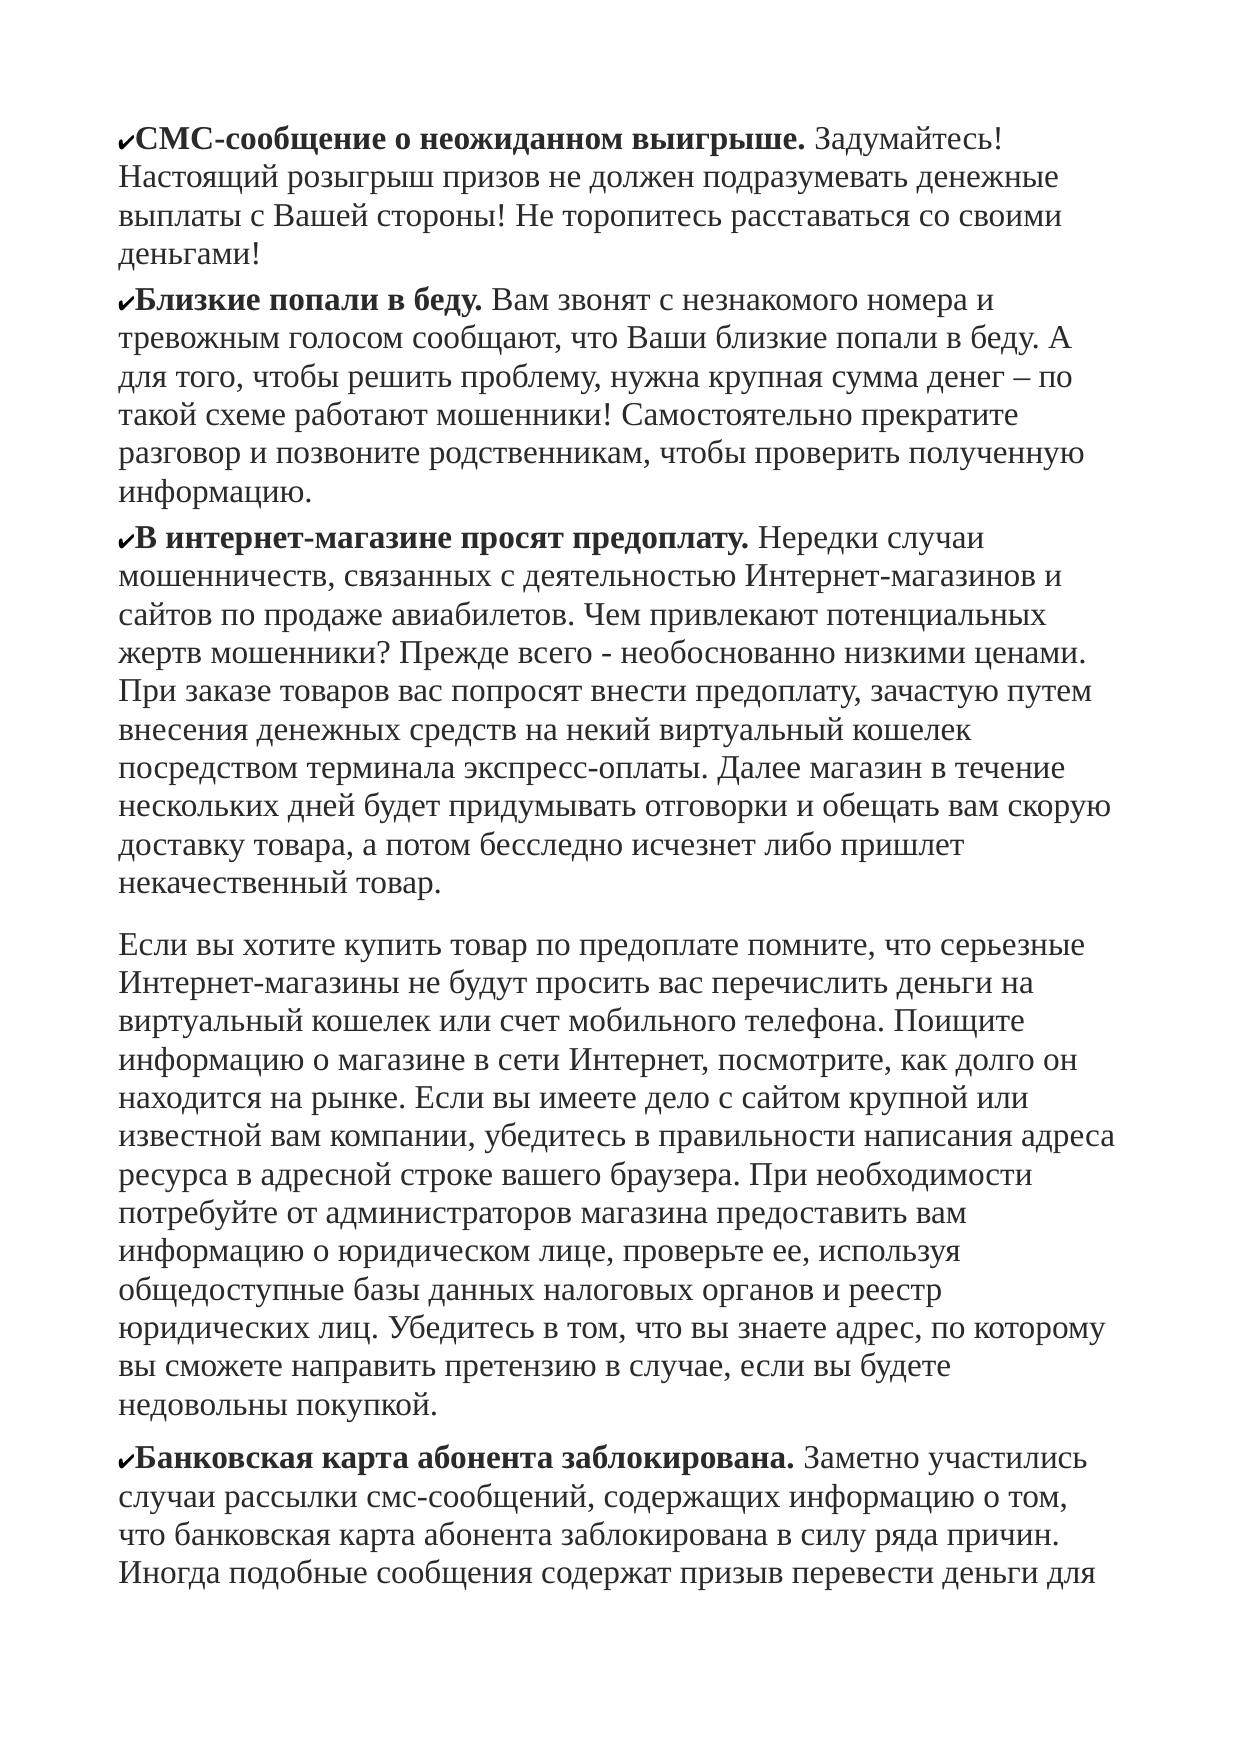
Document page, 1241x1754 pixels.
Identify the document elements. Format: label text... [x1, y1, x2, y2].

list Если вы хотите купить товар по предоплате помните, что серьезные Интернет-магазины не будут просить вас перечислить деньги на виртуальный кошелек или счет мобильного телефона. Поищите информацию о магазине в сети Интернет, посмотрите, как долго он находится на рынке. Если вы имеете дело с сайтом крупной или известной вам компании, убедитесь в правильности написания адреса ресурса в адресной строке вашего браузера. При необходимости потребуйте от администраторов магазина предоставить вам информацию о юридическом лице, проверьте ее, используя общедоступные базы данных налоговых органов и реестр юридических лиц. Убедитесь в том, что вы знаете адрес, по которому вы сможете направить претензию в случае, если вы будете недовольны покупкой. [118, 924, 1122, 1422]
list СМС-сообщение о неожиданном выигрыше. Задумайтесь! Настоящий розыгрыш призов не должен подразумевать денежные выплаты с Вашей стороны! Не торопитесь расставаться со своими деньгами! [118, 118, 1122, 271]
list Близкие попали в беду. Вам звонят с незнакомого номера и тревожным голосом сообщают, что Ваши близкие попали в беду. А для того, чтобы решить проблему, нужна крупная сумма денег – по такой схеме работают мошенники! Самостоятельно прекратите разговор и позвоните родственникам, чтобы проверить полученную информацию. [118, 279, 1122, 509]
list В интернет-магазине просят предоплату. Нередки случаи мошенничеств, связанных с деятельностью Интернет-магазинов и сайтов по продаже авиабилетов. Чем привлекают потенциальных жертв мошенники? Прежде всего - необоснованно низкими ценами. При заказе товаров вас попросят внести предоплату, зачастую путем внесения денежных средств на некий виртуальный кошелек посредством терминала экспресс-оплаты. Далее магазин в течение нескольких дней будет придумывать отговорки и обещать вам скорую доставку товара, а потом бесследно исчезнет либо пришлет некачественный товар. [118, 517, 1122, 900]
list Банковская карта абонента заблокирована. Заметно участились случаи рассылки смс-сообщений, содержащих информацию о том, что банковская карта абонента заблокирована в силу ряда причин. Иногда подобные сообщения содержат призыв перевести деньги для [118, 1438, 1122, 1591]
